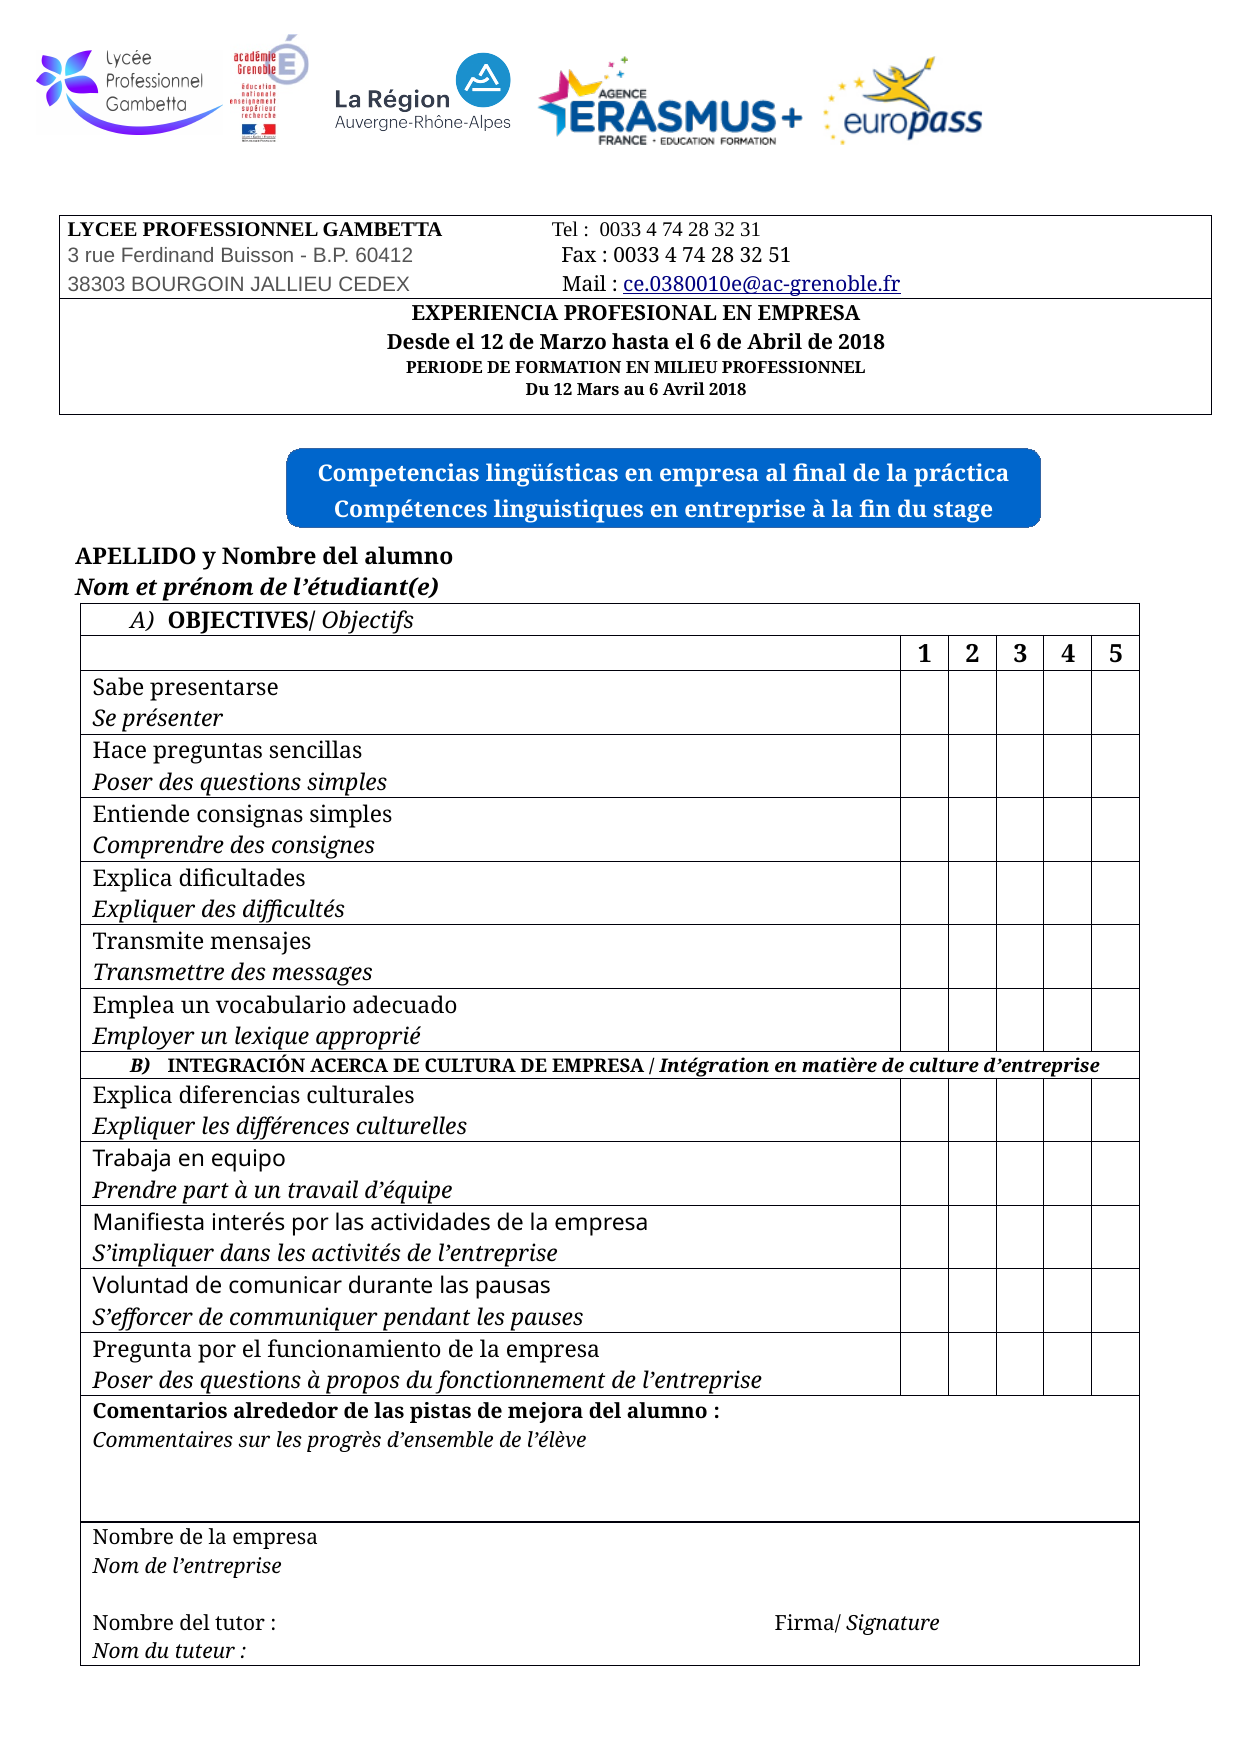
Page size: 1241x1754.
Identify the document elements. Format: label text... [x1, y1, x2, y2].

picture [36, 50, 223, 135]
table_cell [997, 1269, 1043, 1332]
table_cell Emplea un vocabulario adecuado Employer un lexique approprié [81, 989, 900, 1051]
table_cell 2 [949, 636, 996, 670]
table_cell [997, 989, 1043, 1051]
table_cell [949, 989, 996, 1051]
table_cell EXPERIENCIA PROFESIONAL EN EMPRESA Desde el 12 de Marzo hasta el 6 de Abril de 2018 PERIODE DE FORMATION EN MILIEU PROFESSIONNEL Du 12 Mars au 6 Avril 2018 [60, 299, 1211, 414]
table_cell [1092, 735, 1139, 797]
table_cell [1044, 798, 1091, 861]
table_cell [949, 798, 996, 861]
table_cell [1092, 1333, 1139, 1395]
table_cell [1092, 1142, 1139, 1205]
table_cell [901, 1079, 948, 1141]
table_cell [1092, 671, 1139, 733]
table_cell [949, 1079, 996, 1141]
table_cell [1044, 1333, 1091, 1395]
text Nom et prénom de l’étudiant(e) [75, 571, 1165, 602]
table_cell Trabaja en equipo Prendre part à un travail d’équipe [81, 1142, 900, 1205]
table_cell [901, 862, 948, 924]
table_cell [1044, 1079, 1091, 1141]
table_cell 5 [1092, 636, 1139, 670]
table_cell [949, 671, 996, 733]
table_cell Entiende consignas simples Comprendre des consignes [81, 798, 900, 861]
table_cell [1044, 925, 1091, 988]
table_cell INTEGRACIÓN ACERCA DE CULTURA DE EMPRESA / Intégration en matière de culture d’entreprise [81, 1052, 1139, 1078]
table_cell [1092, 1206, 1139, 1268]
table_cell [949, 925, 996, 988]
table_cell [901, 989, 948, 1051]
table_cell [1044, 735, 1091, 797]
table_cell Comentarios alrededor de las pistas de mejora del alumno : Commentaires sur les progrès d’ensemble de l’élève [81, 1396, 1139, 1521]
text APELLIDO y Nombre del alumno [75, 540, 1165, 571]
table_cell Nombre de la empresa Nom de l’entreprise Nombre del tutor : Firma/ Signature Nom du tuteur : [81, 1523, 1139, 1665]
table_cell [997, 735, 1043, 797]
table_cell Transmite mensajes Transmettre des messages [81, 925, 900, 988]
table_cell 4 [1044, 636, 1091, 670]
table_cell [949, 1142, 996, 1205]
table_cell [1044, 1206, 1091, 1268]
table_cell [997, 1333, 1043, 1395]
table_cell [997, 1079, 1043, 1141]
table_cell [1092, 989, 1139, 1051]
table_cell [949, 735, 996, 797]
table_cell Hace preguntas sencillas Poser des questions simples [81, 735, 900, 797]
table_cell 1 [901, 636, 948, 670]
table_cell [901, 735, 948, 797]
table_cell Explica diferencias culturales Expliquer les différences culturelles [81, 1079, 900, 1141]
table_cell [997, 1206, 1043, 1268]
picture [537, 56, 803, 145]
table_cell [1044, 989, 1091, 1051]
table_cell [949, 862, 996, 924]
picture [823, 56, 983, 145]
table_cell 3 [997, 636, 1043, 670]
table_cell [949, 1333, 996, 1395]
table_cell [1092, 862, 1139, 924]
table_cell [1092, 925, 1139, 988]
table_cell [997, 671, 1043, 733]
table_header LYCEE PROFESSIONNEL GAMBETTA Tel : 0033 4 74 28 32 31 3 rue Ferdinand Buisson - B.P. 60412 Fax : 0033 4 74 28 32 51 38303 BOURGOIN JALLIEU CEDEX Mail : ce.0380010e@ac-grenoble.fr [60, 216, 1211, 297]
table_cell [1044, 862, 1091, 924]
table_cell [1044, 1142, 1091, 1205]
table_cell [1092, 1079, 1139, 1141]
table_cell [997, 798, 1043, 861]
table_cell [901, 671, 948, 733]
table_cell Manifiesta interés por las actividades de la empresa S’impliquer dans les activités de l’entreprise [81, 1206, 900, 1268]
table_cell [949, 1206, 996, 1268]
table_cell [1044, 671, 1091, 733]
table_cell Explica dificultades Expliquer des difficultés [81, 862, 900, 924]
table_cell Sabe presentarse Se présenter [81, 671, 900, 733]
table_cell [1092, 798, 1139, 861]
table_cell Pregunta por el funcionamiento de la empresa Poser des questions à propos du fonctionnement de l’entreprise [81, 1333, 900, 1395]
table_cell [901, 1142, 948, 1205]
picture [230, 34, 309, 142]
table_cell [901, 925, 948, 988]
table_cell [1092, 1269, 1139, 1332]
table_cell [901, 798, 948, 861]
table_cell [949, 1269, 996, 1332]
table_cell [997, 1142, 1043, 1205]
table_cell [901, 1333, 948, 1395]
table_cell [997, 862, 1043, 924]
picture [314, 31, 532, 153]
table_cell [81, 636, 900, 670]
table_cell [901, 1269, 948, 1332]
table_header OBJECTIVES/ Objectifs [81, 604, 1139, 635]
table_cell [997, 925, 1043, 988]
table_cell Voluntad de comunicar durante las pausas S’efforcer de communiquer pendant les pauses [81, 1269, 900, 1332]
table_cell [1044, 1269, 1091, 1332]
table_cell [901, 1206, 948, 1268]
